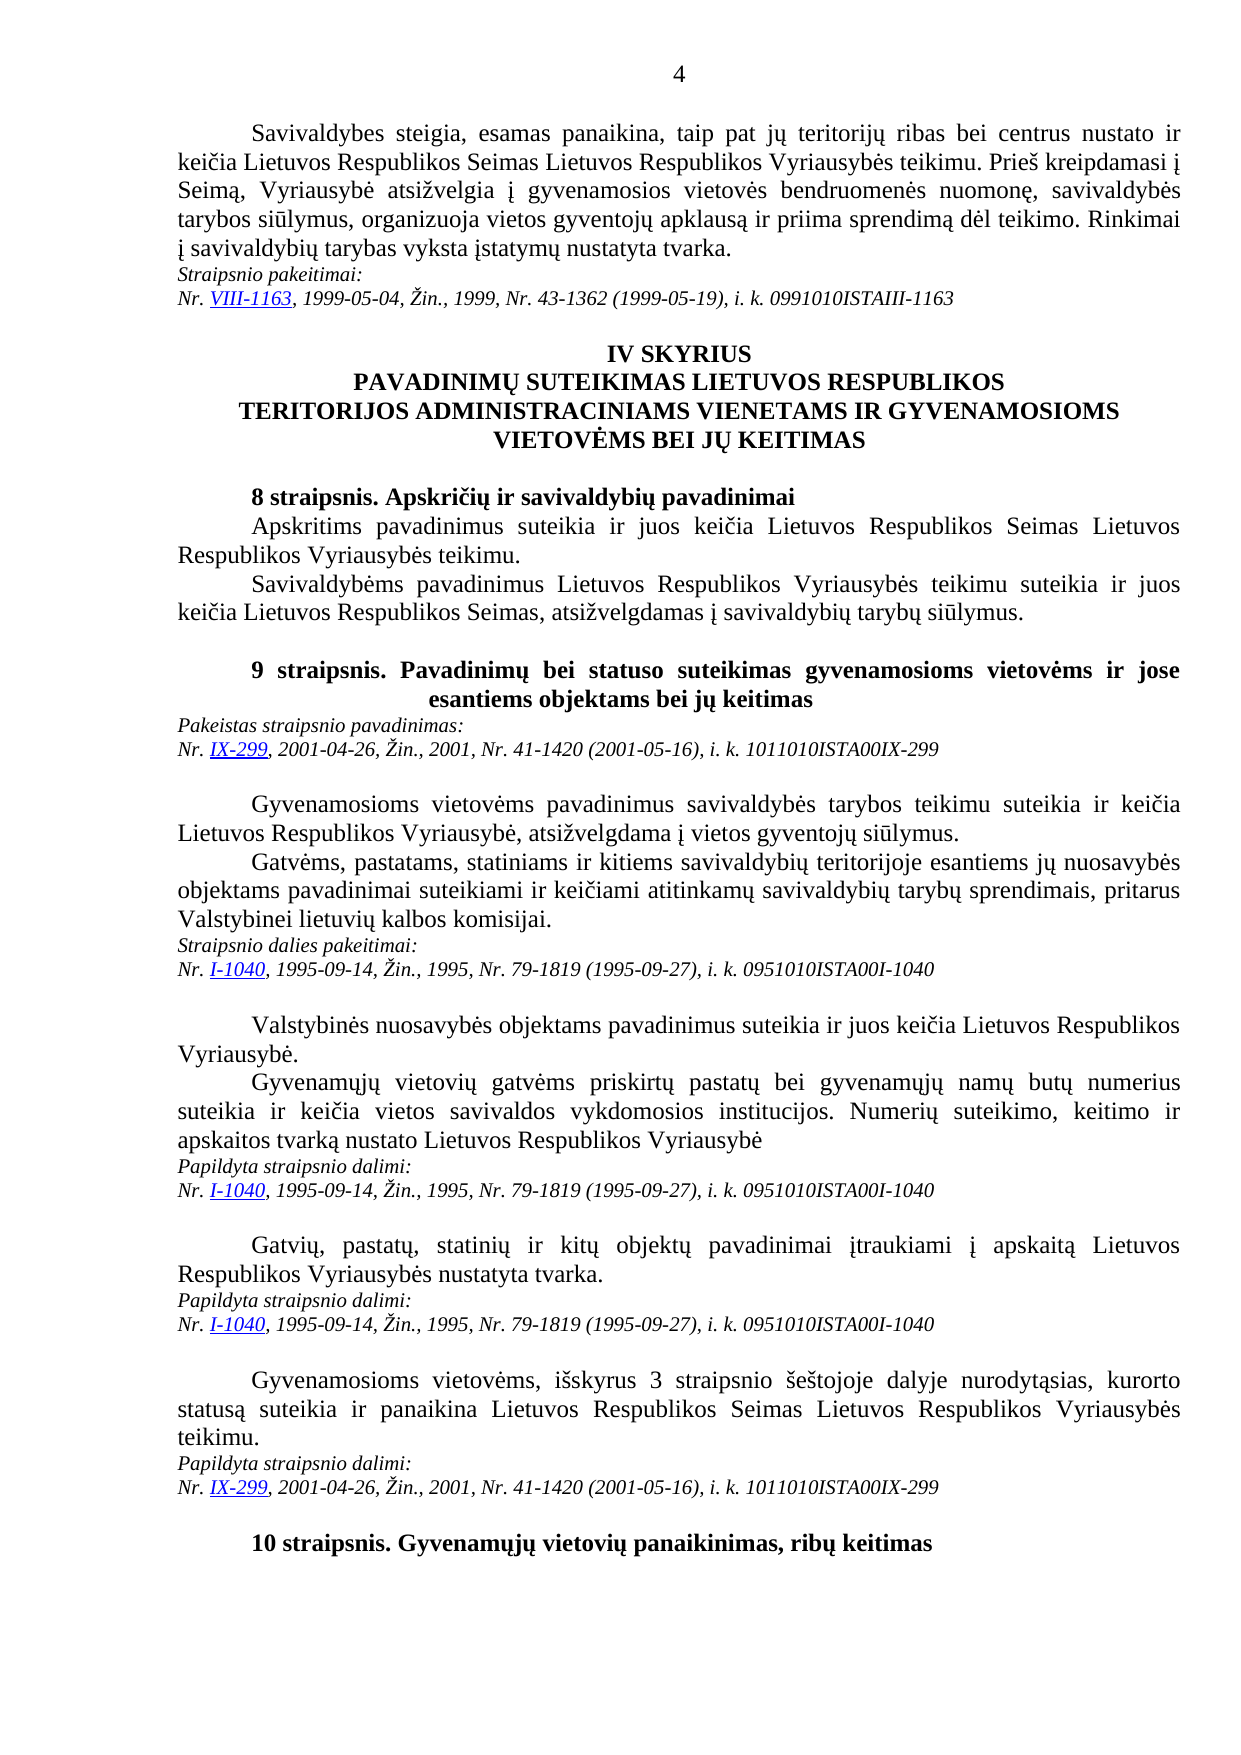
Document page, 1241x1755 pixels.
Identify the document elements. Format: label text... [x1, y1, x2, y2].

text 9 straipsnis. Pavadinimų bei statuso suteikimas gyvenamosioms vietovėms ir jose esantiems objektams bei jų keitimas [251, 655, 1181, 712]
text Gyvenamųjų vietovių gatvėms priskirtų pastatų bei gyvenamųjų namų butų numerius suteikia ir keičia vietos savivaldos vykdomosios institucijos. Numerių suteikimo, keitimo ir apskaitos tvarką nustato Lietuvos Respublikos Vyriausybė [177, 1067, 1181, 1154]
text VIETOVĖMS BEI JŲ KEITIMAS [177, 425, 1181, 454]
text Nr. VIII-1163, 1999-05-04, Žin., 1999, Nr. 43-1362 (1999-05-19), i. k. 0991010ISTAIII-1163 [177, 286, 1181, 310]
text Papildyta straipsnio dalimi: [177, 1154, 1181, 1178]
text Savivaldybėms pavadinimus Lietuvos Respublikos Vyriausybės teikimu suteikia ir juos keičia Lietuvos Respublikos Seimas, atsižvelgdamas į savivaldybių tarybų siūlymus. [177, 569, 1181, 626]
text Straipsnio dalies pakeitimai: [177, 933, 1181, 957]
text Pakeistas straipsnio pavadinimas: [177, 712, 1181, 737]
text Gyvenamosioms vietovėms, išskyrus 3 straipsnio šeštojoje dalyje nurodytąsias, kurorto statusą suteikia ir panaikina Lietuvos Respublikos Seimas Lietuvos Respublikos Vyriausybės teikimu. [177, 1365, 1181, 1451]
text Papildyta straipsnio dalimi: [177, 1288, 1181, 1312]
text Nr. IX-299, 2001-04-26, Žin., 2001, Nr. 41-1420 (2001-05-16), i. k. 1011010ISTA00IX-299 [177, 1475, 1181, 1499]
text 10 straipsnis. Gyvenamųjų vietovių panaikinimas, ribų keitimas [177, 1528, 1181, 1557]
text Gatvėms, pastatams, statiniams ir kitiems savivaldybių teritorijoje esantiems jų nuosavybės objektams pavadinimai suteikiami ir keičiami atitinkamų savivaldybių tarybų sprendimais, pritarus Valstybinei lietuvių kalbos komisijai. [177, 847, 1181, 933]
text Nr. I-1040, 1995-09-14, Žin., 1995, Nr. 79-1819 (1995-09-27), i. k. 0951010ISTA00I-1040 [177, 1312, 1181, 1336]
text Nr. I-1040, 1995-09-14, Žin., 1995, Nr. 79-1819 (1995-09-27), i. k. 0951010ISTA00I-1040 [177, 957, 1181, 981]
text Gatvių, pastatų, statinių ir kitų objektų pavadinimai įtraukiami į apskaitą Lietuvos Respublikos Vyriausybės nustatyta tvarka. [177, 1231, 1181, 1288]
text IV SKYRIUS [177, 339, 1181, 367]
text TERITORIJOS ADMINISTRACINIAMS VIENETAMS IR GYVENAMOSIOMS [177, 396, 1181, 425]
text Straipsnio pakeitimai: [177, 262, 1181, 286]
text Gyvenamosioms vietovėms pavadinimus savivaldybės tarybos teikimu suteikia ir keičia Lietuvos Respublikos Vyriausybė, atsižvelgdama į vietos gyventojų siūlymus. [177, 789, 1181, 847]
text Savivaldybes steigia, esamas panaikina, taip pat jų teritorijų ribas bei centrus nustato ir keičia Lietuvos Respublikos Seimas Lietuvos Respublikos Vyriausybės teikimu. Prieš kreipdamasi į Seimą, Vyriausybė atsižvelgia į gyvenamosios vietovės bendruomenės nuomonę, savivaldybės tarybos siūlymus, organizuoja vietos gyventojų apklausą ir priima sprendimą dėl teikimo. Rinkimai į savivaldybių tarybas vyksta įstatymų nustatyta tvarka. [177, 118, 1181, 262]
text Nr. IX-299, 2001-04-26, Žin., 2001, Nr. 41-1420 (2001-05-16), i. k. 1011010ISTA00IX-299 [177, 737, 1181, 761]
text Valstybinės nuosavybės objektams pavadinimus suteikia ir juos keičia Lietuvos Respublikos Vyriausybė. [177, 1010, 1181, 1067]
text Papildyta straipsnio dalimi: [177, 1451, 1181, 1475]
text Apskritims pavadinimus suteikia ir juos keičia Lietuvos Respublikos Seimas Lietuvos Respublikos Vyriausybės teikimu. [177, 511, 1181, 569]
text PAVADINIMŲ SUTEIKIMAS LIETUVOS RESPUBLIKOS [177, 367, 1181, 396]
text 8 straipsnis. Apskričių ir savivaldybių pavadinimai [177, 482, 1181, 511]
text Nr. I-1040, 1995-09-14, Žin., 1995, Nr. 79-1819 (1995-09-27), i. k. 0951010ISTA00I-1040 [177, 1178, 1181, 1202]
